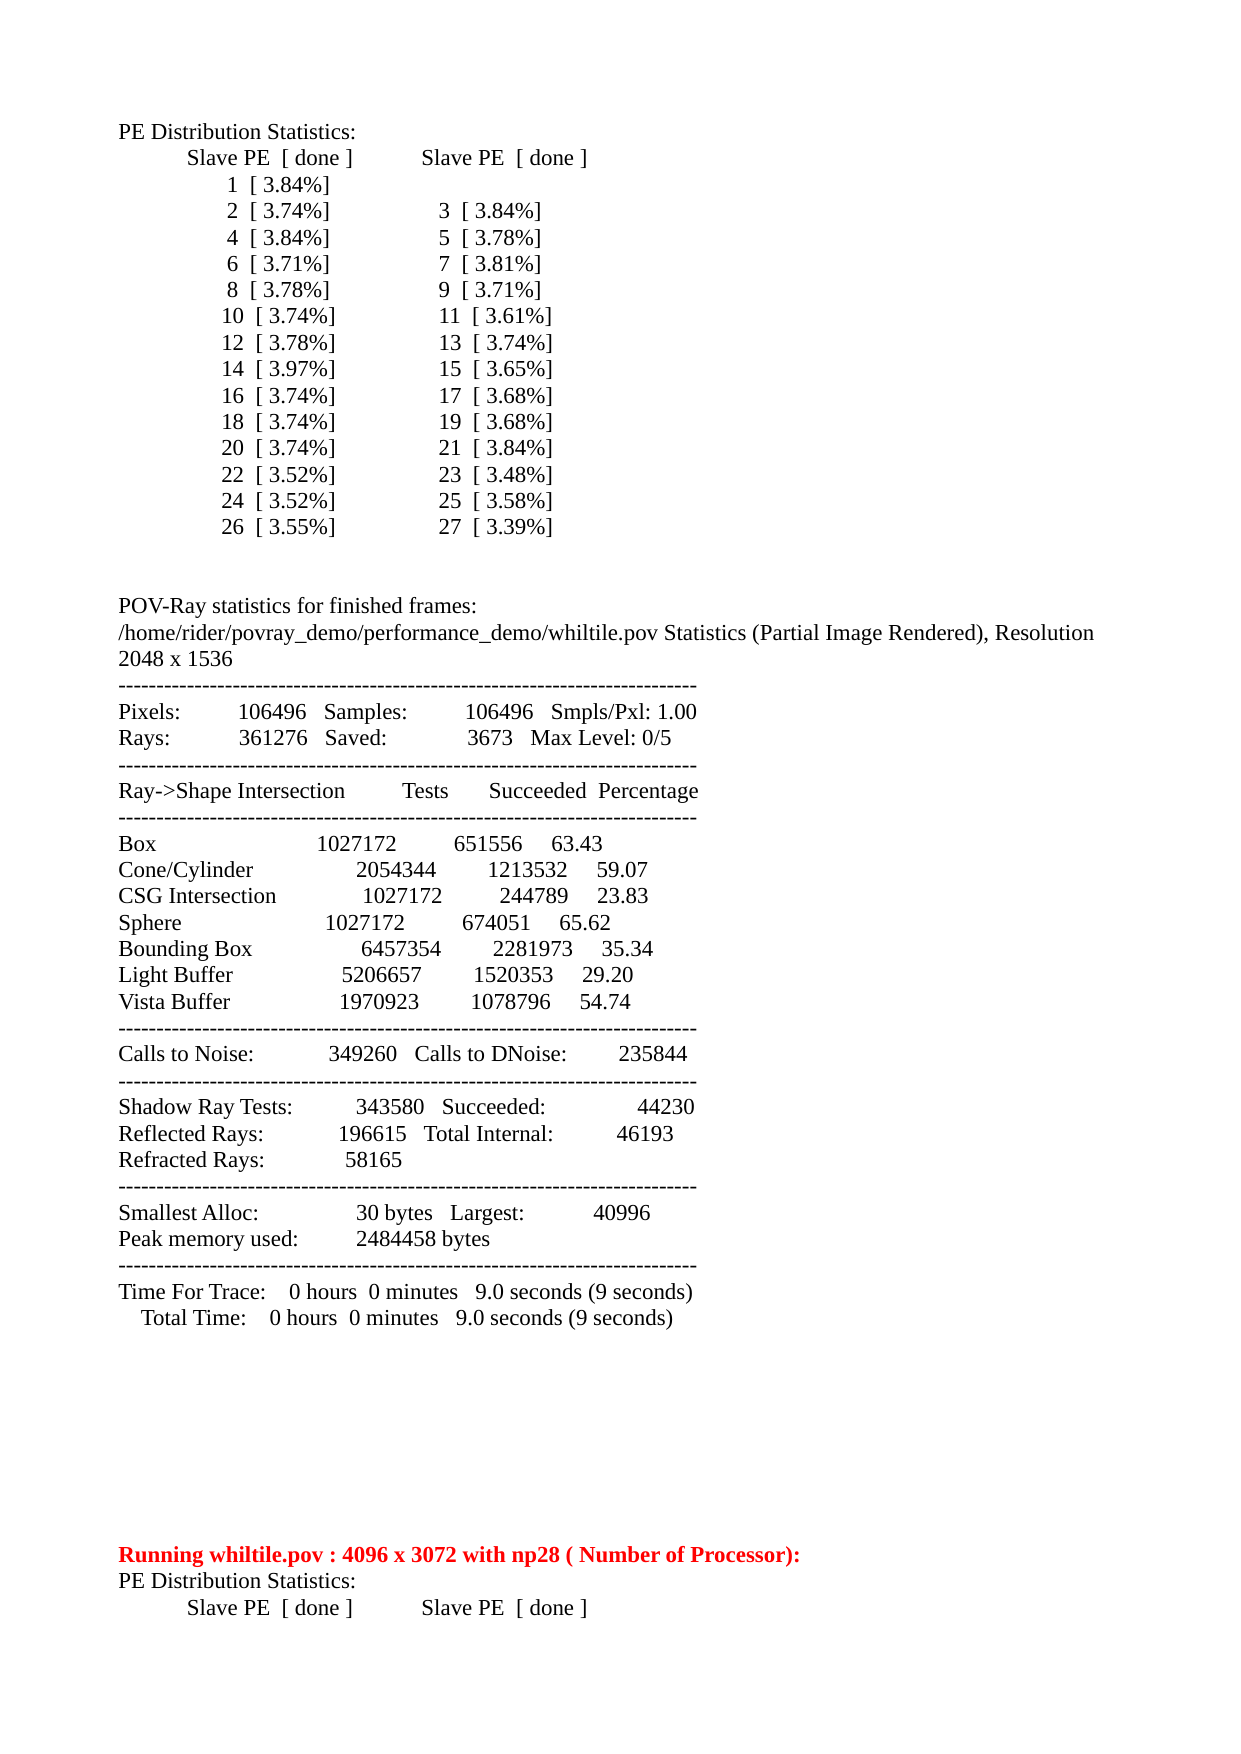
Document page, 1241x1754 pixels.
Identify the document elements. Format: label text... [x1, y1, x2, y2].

text Slave PE [ done ] Slave PE [ done ] [118, 1594, 1122, 1620]
text ---------------------------------------------------------------------------- [118, 1067, 1122, 1093]
text 1 [ 3.84%] [118, 171, 1122, 197]
text Refracted Rays: 58165 [118, 1146, 1122, 1172]
text Peak memory used: 2484458 bytes [118, 1225, 1122, 1251]
text Time For Trace: 0 hours 0 minutes 9.0 seconds (9 seconds) [118, 1278, 1122, 1304]
text CSG Intersection 1027172 244789 23.83 [118, 882, 1122, 909]
text 16 [ 3.74%] 17 [ 3.68%] [118, 382, 1122, 408]
text 24 [ 3.52%] 25 [ 3.58%] [118, 487, 1122, 513]
text 12 [ 3.78%] 13 [ 3.74%] [118, 329, 1122, 355]
text 26 [ 3.55%] 27 [ 3.39%] [118, 513, 1122, 540]
text 6 [ 3.71%] 7 [ 3.81%] [118, 250, 1122, 276]
text PE Distribution Statistics: [118, 1568, 1122, 1594]
text ---------------------------------------------------------------------------- [118, 751, 1122, 777]
text 18 [ 3.74%] 19 [ 3.68%] [118, 408, 1122, 434]
text Reflected Rays: 196615 Total Internal: 46193 [118, 1119, 1122, 1146]
text ---------------------------------------------------------------------------- [118, 672, 1122, 698]
text Smallest Alloc: 30 bytes Largest: 40996 [118, 1199, 1122, 1225]
text /home/rider/povray_demo/performance_demo/whiltile.pov Statistics (Partial Image Rendered), Resolution 2048 x 1536 [118, 619, 1122, 672]
text Calls to Noise: 349260 Calls to DNoise: 235844 [118, 1041, 1122, 1067]
text 2 [ 3.74%] 3 [ 3.84%] [118, 197, 1122, 223]
text Pixels: 106496 Samples: 106496 Smpls/Pxl: 1.00 [118, 698, 1122, 724]
text Bounding Box 6457354 2281973 35.34 [118, 935, 1122, 961]
text Vista Buffer 1970923 1078796 54.74 [118, 988, 1122, 1014]
text Ray->Shape Intersection Tests Succeeded Percentage [118, 777, 1122, 803]
text Sphere 1027172 674051 65.62 [118, 909, 1122, 935]
text Total Time: 0 hours 0 minutes 9.0 seconds (9 seconds) [118, 1304, 1122, 1330]
text 8 [ 3.78%] 9 [ 3.71%] [118, 276, 1122, 303]
text Slave PE [ done ] Slave PE [ done ] [118, 144, 1122, 171]
text Rays: 361276 Saved: 3673 Max Level: 0/5 [118, 724, 1122, 751]
text 22 [ 3.52%] 23 [ 3.48%] [118, 461, 1122, 487]
text ---------------------------------------------------------------------------- [118, 1014, 1122, 1041]
text Cone/Cylinder 2054344 1213532 59.07 [118, 856, 1122, 882]
text 14 [ 3.97%] 15 [ 3.65%] [118, 355, 1122, 382]
text Shadow Ray Tests: 343580 Succeeded: 44230 [118, 1093, 1122, 1119]
text ---------------------------------------------------------------------------- [118, 803, 1122, 830]
text Light Buffer 5206657 1520353 29.20 [118, 961, 1122, 988]
text POV-Ray statistics for finished frames: [118, 592, 1122, 619]
text Running whiltile.pov : 4096 x 3072 with np28 ( Number of Processor): [118, 1541, 1122, 1568]
text Box 1027172 651556 63.43 [118, 830, 1122, 856]
text ---------------------------------------------------------------------------- [118, 1172, 1122, 1199]
text 20 [ 3.74%] 21 [ 3.84%] [118, 434, 1122, 461]
text ---------------------------------------------------------------------------- [118, 1251, 1122, 1278]
text PE Distribution Statistics: [118, 118, 1122, 144]
text 4 [ 3.84%] 5 [ 3.78%] [118, 223, 1122, 250]
text 10 [ 3.74%] 11 [ 3.61%] [118, 303, 1122, 329]
